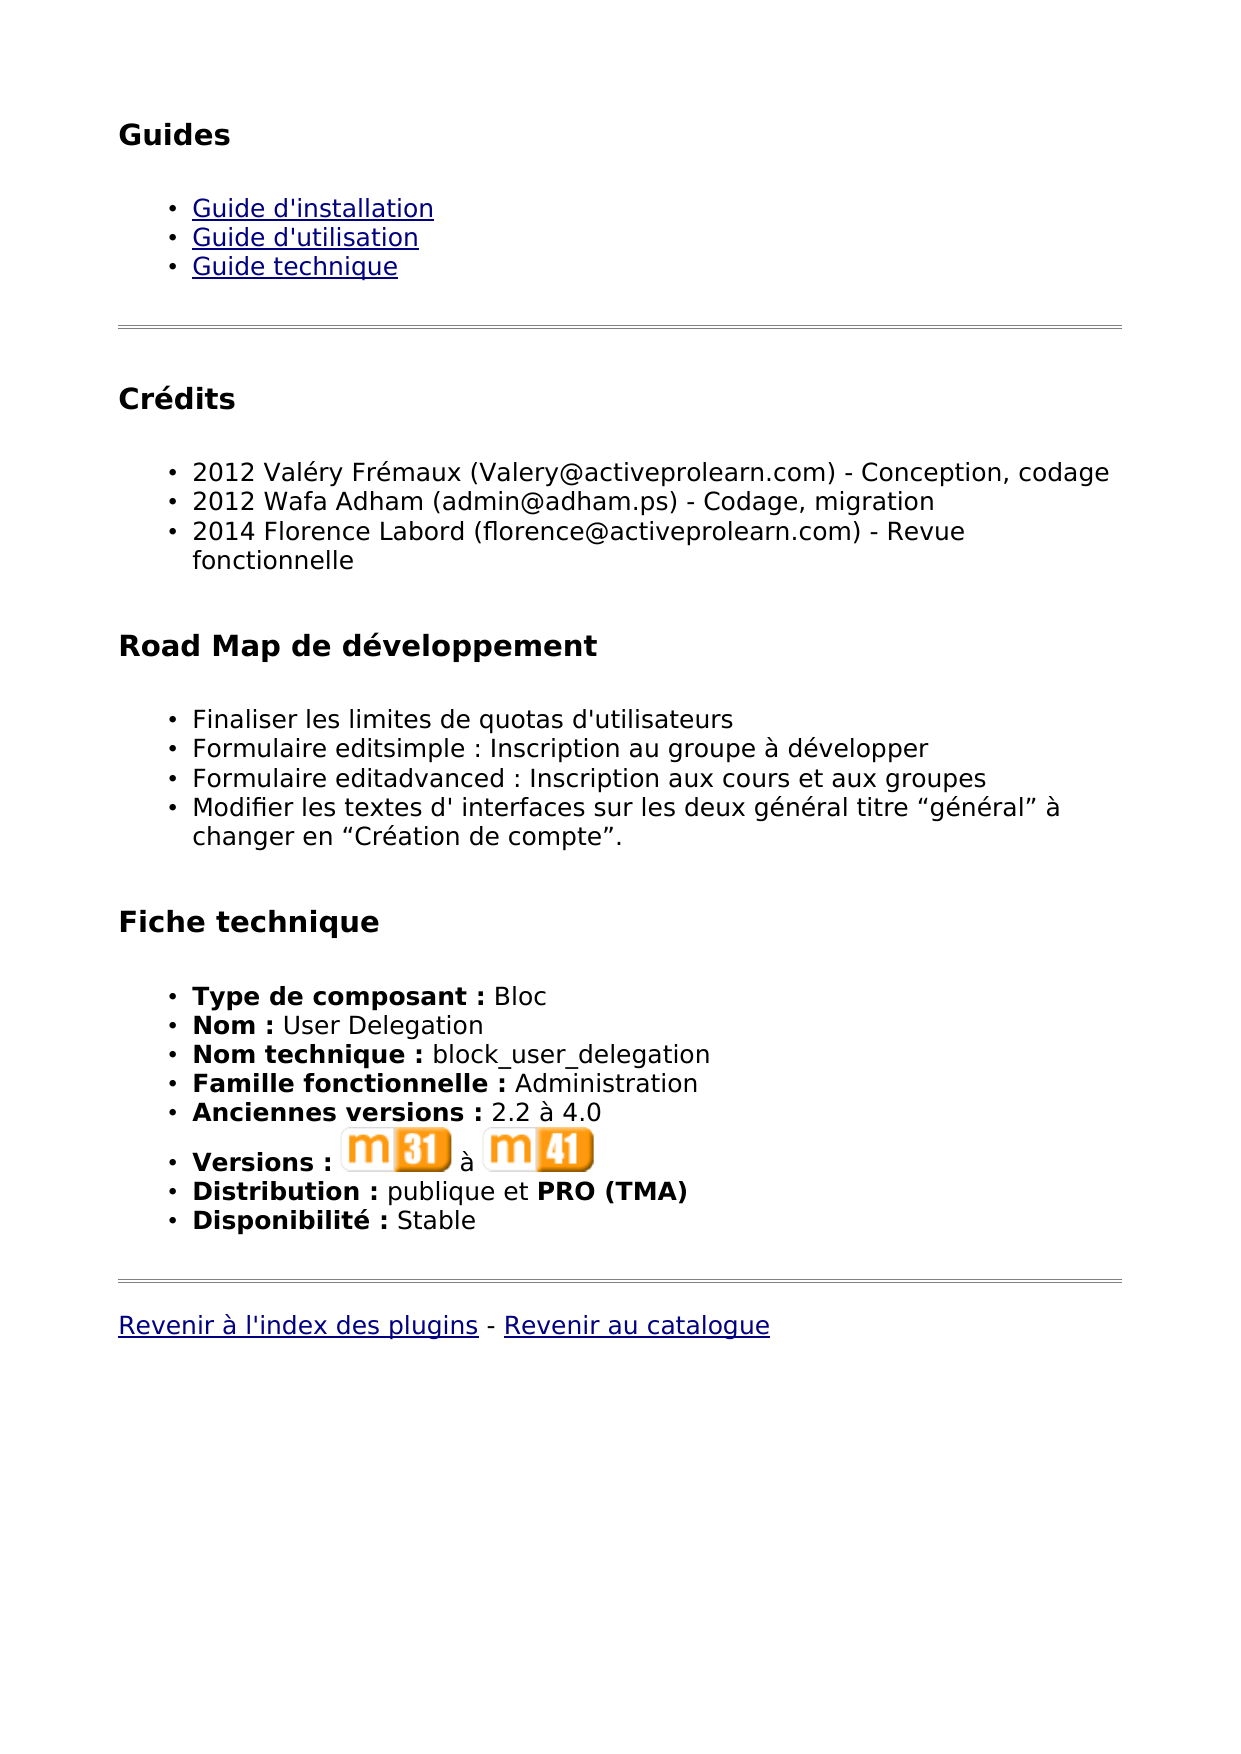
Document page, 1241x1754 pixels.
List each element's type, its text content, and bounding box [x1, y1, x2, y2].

picture [340, 1127, 452, 1172]
list Nom technique : block_user_delegation [177, 1040, 1122, 1069]
list Formulaire editadvanced : Inscription aux cours et aux groupes [177, 764, 1122, 793]
subtitle Crédits [118, 382, 1122, 416]
list Anciennes versions : 2.2 à 4.0 [177, 1098, 1122, 1127]
list 2012 Wafa Adham (admin@adham.ps) - Codage, migration [177, 487, 1122, 517]
list Versions : à [177, 1127, 1122, 1177]
list Distribution : publique et PRO (TMA) [177, 1177, 1122, 1206]
list Disponibilité : Stable [177, 1206, 1122, 1236]
subtitle Fiche technique [118, 906, 1122, 940]
list Guide d'utilisation [177, 223, 1122, 252]
list Formulaire editsimple : Inscription au groupe à développer [177, 734, 1122, 764]
text Revenir à l'index des plugins - Revenir au catalogue [118, 1311, 1122, 1341]
list Famille fonctionnelle : Administration [177, 1069, 1122, 1098]
list Type de composant : Bloc [177, 982, 1122, 1011]
list 2014 Florence Labord (florence@activeprolearn.com) - Revue fonctionnelle [177, 517, 1122, 575]
picture [482, 1127, 594, 1172]
list Guide technique [177, 252, 1122, 282]
list 2012 Valéry Frémaux (Valery@activeprolearn.com) - Conception, codage [177, 458, 1122, 487]
subtitle Guides [118, 118, 1122, 152]
list Modifier les textes d' interfaces sur les deux général titre “général” à changer en “Création de compte”. [177, 793, 1122, 851]
subtitle Road Map de développement [118, 629, 1122, 663]
list Nom : User Delegation [177, 1011, 1122, 1040]
list Guide d'installation [177, 194, 1122, 223]
list Finaliser les limites de quotas d'utilisateurs [177, 705, 1122, 734]
